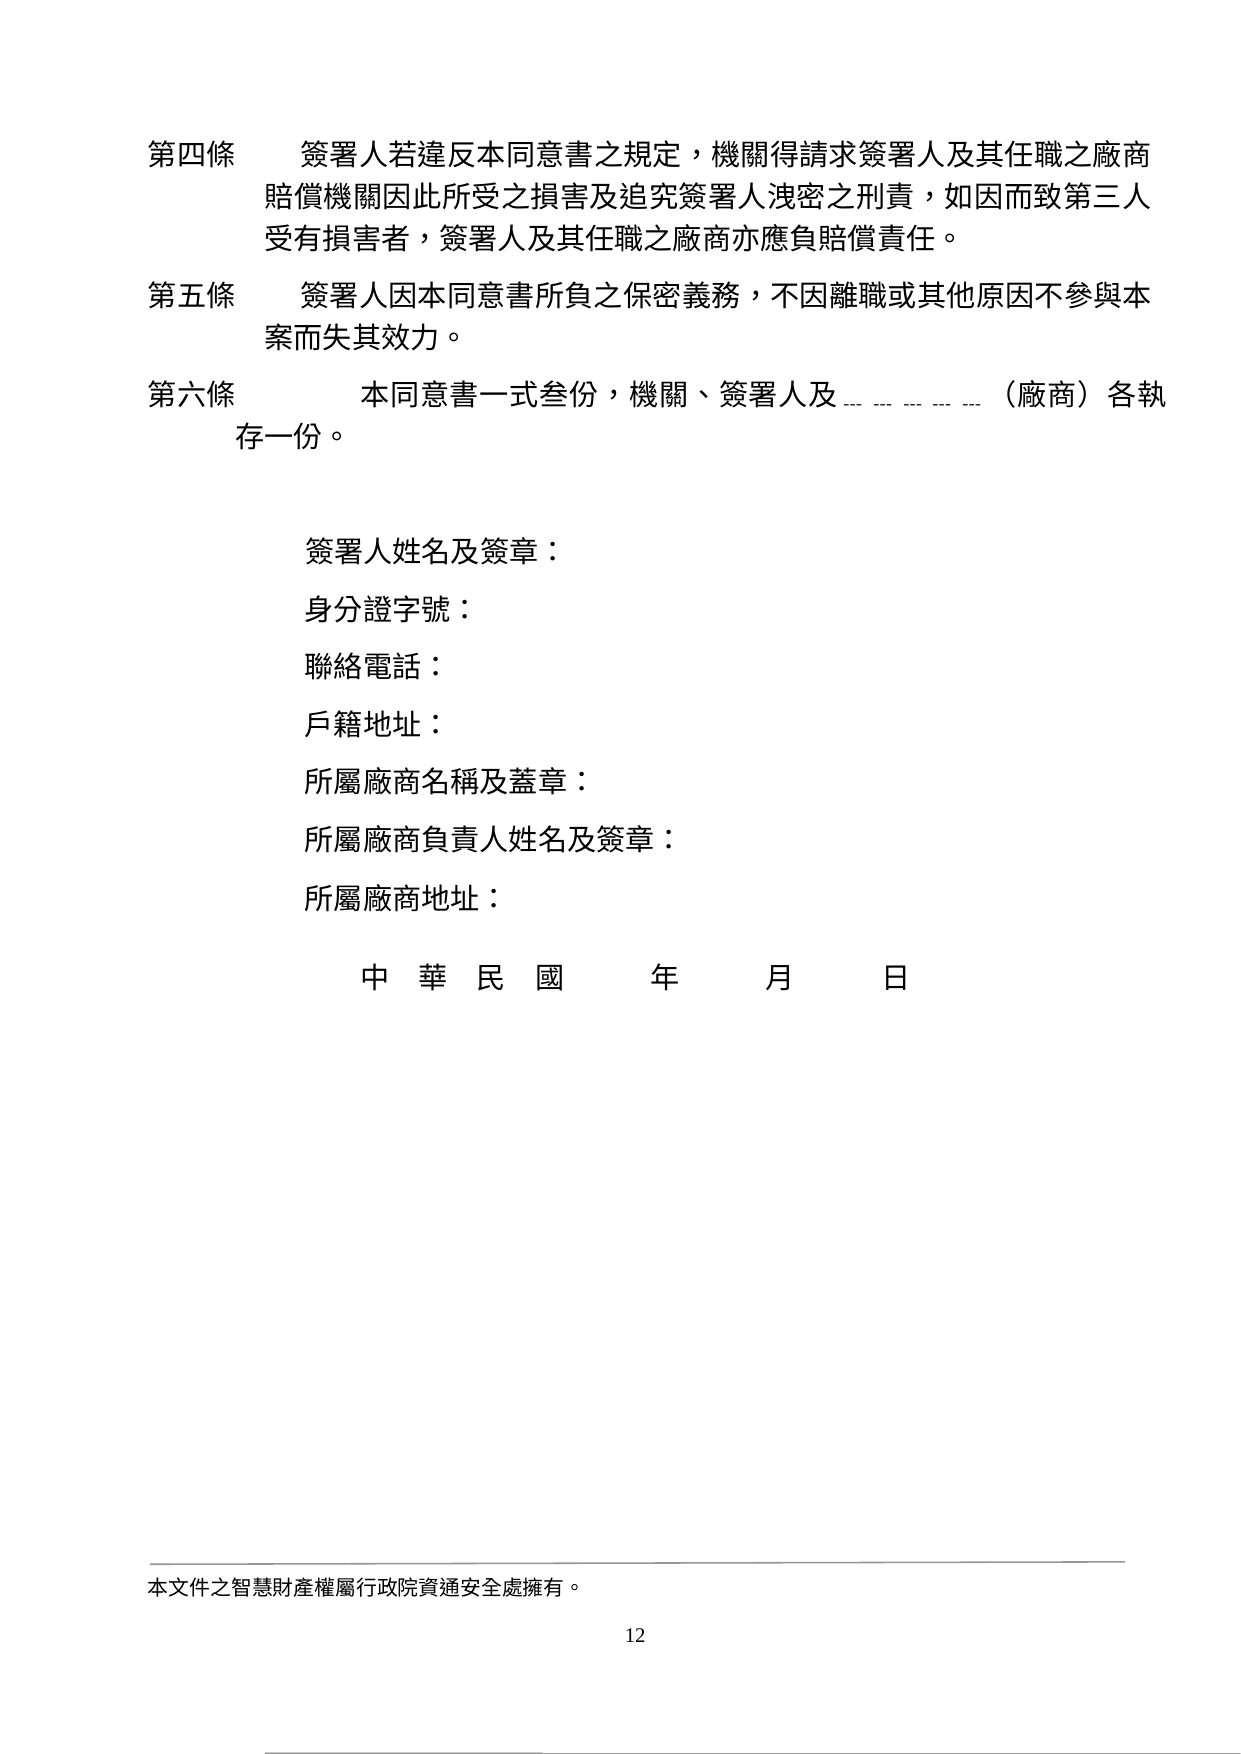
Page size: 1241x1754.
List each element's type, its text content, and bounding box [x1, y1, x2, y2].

list 本同意書一式叁份，機關、簽署人及﹍﹍﹍﹍﹍（廠商）各執存一份。 [148, 372, 1169, 456]
text 所屬廠商地址： [304, 874, 1108, 918]
text 身分證字號： [304, 587, 1108, 628]
text 戶籍地址： [304, 702, 1108, 743]
text 所屬廠商名稱及蓋章： [304, 759, 1108, 801]
text 簽署人姓名及簽章： [305, 529, 1108, 571]
text 所屬廠商負責人姓名及簽章： [304, 817, 1108, 858]
list 簽署人因本同意書所負之保密義務，不因離職或其他原因不參與本案而失其效力。 [148, 273, 1154, 357]
text 中 華 民 國 年 月 日 [148, 934, 1122, 996]
list 簽署人若違反本同意書之規定，機關得請求簽署人及其任職之廠商賠償機關因此所受之損害及追究簽署人洩密之刑責，如因而致第三人受有損害者，簽署人及其任職之廠商亦應負賠償責任。 [148, 132, 1154, 257]
text 聯絡電話： [304, 644, 1108, 686]
